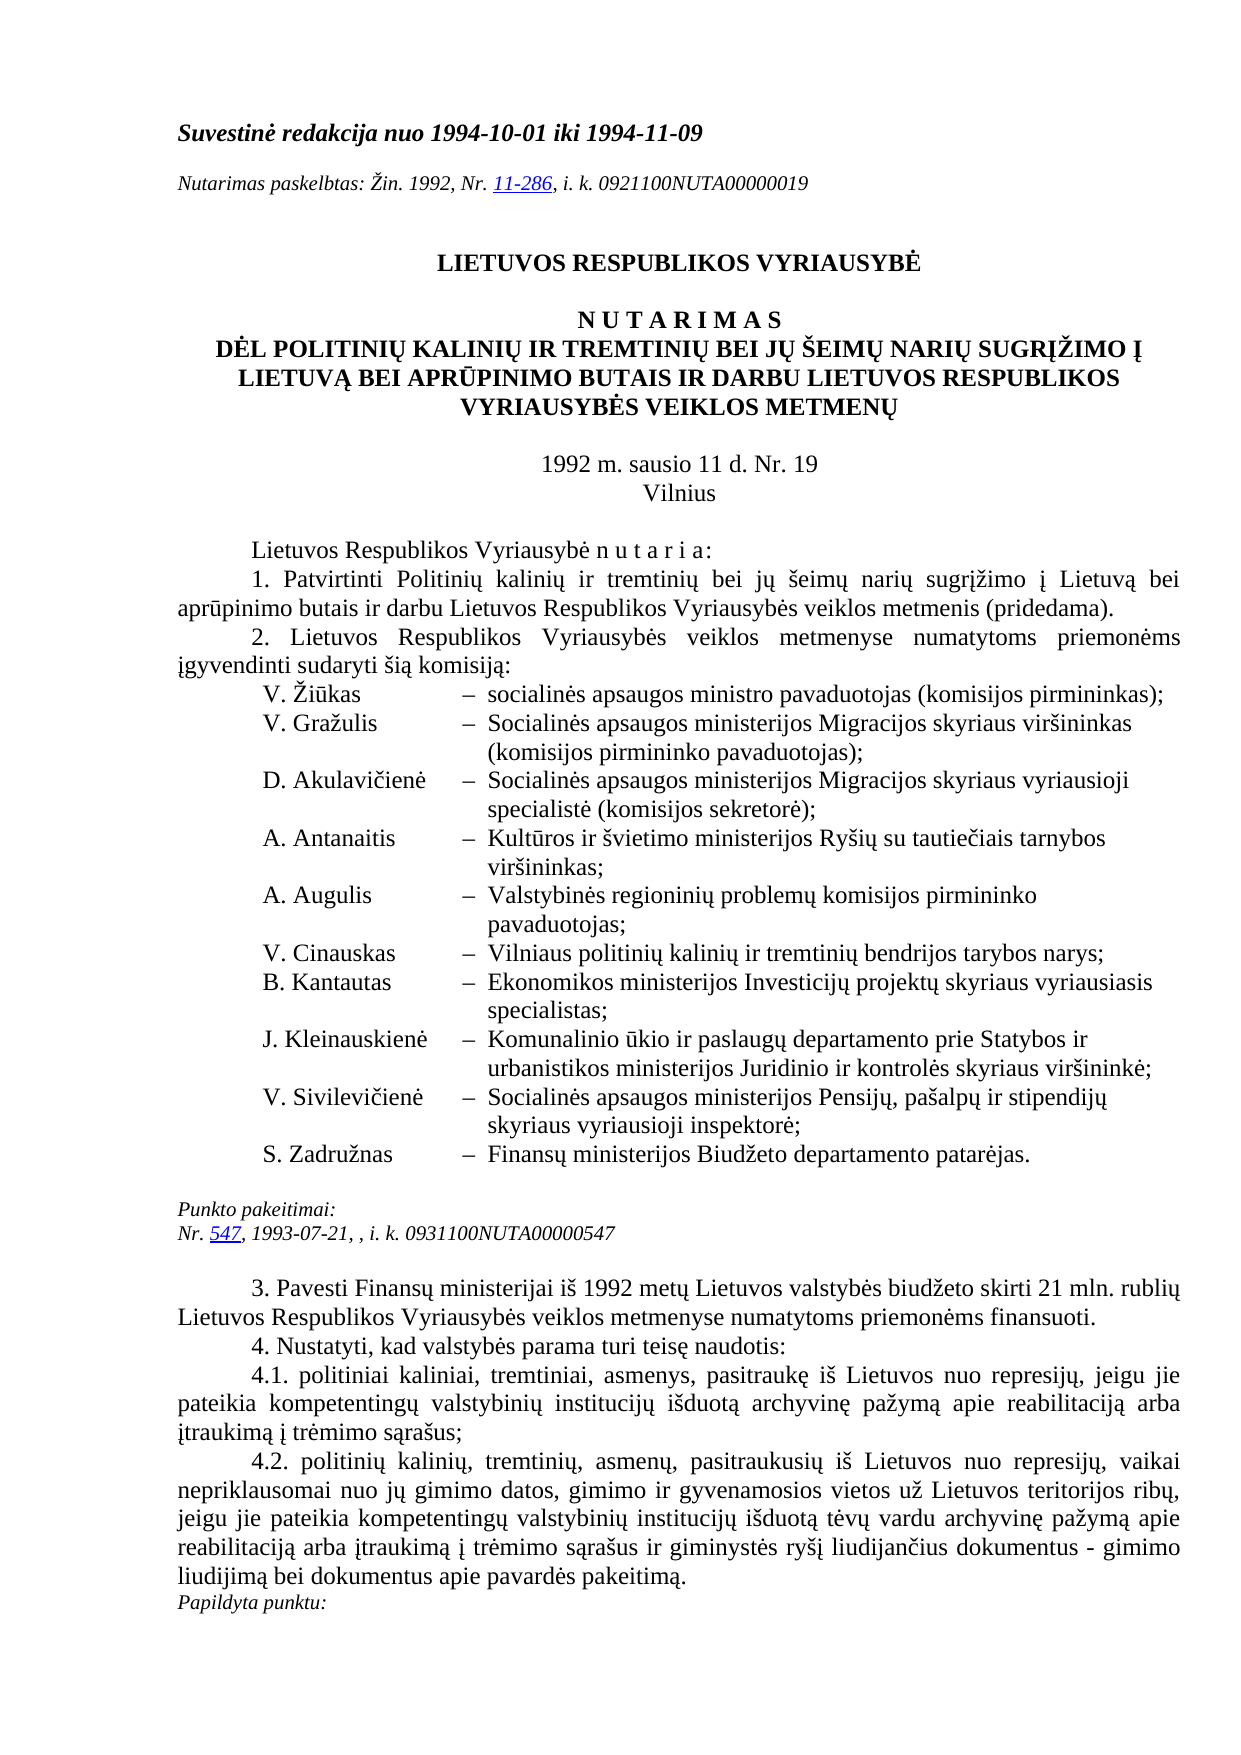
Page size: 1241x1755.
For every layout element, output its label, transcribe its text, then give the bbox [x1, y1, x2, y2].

text Punkto pakeitimai: [177, 1197, 1181, 1221]
text Nr. 547, 1993-07-21, , i. k. 0931100NUTA00000547 [177, 1221, 1181, 1245]
table_cell – [451, 1082, 476, 1139]
table_cell D. Akulavičienė [177, 765, 451, 823]
text Nutarimas paskelbtas: Žin. 1992, Nr. 11-286, i. k. 0921100NUTA00000019 [177, 171, 1181, 195]
table_header V. Žiūkas [177, 679, 451, 708]
table_cell Komunalinio ūkio ir paslaugų departamento prie Statybos ir urbanistikos ministerijos Juridinio ir kontrolės skyriaus viršininkė; [476, 1024, 1181, 1082]
table_cell S. Zadružnas [177, 1139, 451, 1168]
table_cell Valstybinės regioninių problemų komisijos pirmininko pavaduotojas; [476, 880, 1181, 938]
table_cell – [451, 967, 476, 1024]
table_cell Ekonomikos ministerijos Investicijų projektų skyriaus vyriausiasis specialistas; [476, 967, 1181, 1024]
text Papildyta punktu: [177, 1590, 1181, 1614]
table_cell – [451, 708, 476, 765]
table_cell V. Sivilevičienė [177, 1082, 451, 1139]
table_cell Socialinės apsaugos ministerijos Migracijos skyriaus vyriausioji specialistė (komisijos sekretorė); [476, 765, 1181, 823]
table_cell V. Cinauskas [177, 938, 451, 967]
table_cell Socialinės apsaugos ministerijos Pensijų, pašalpų ir stipendijų skyriaus vyriausioji inspektorė; [476, 1082, 1181, 1139]
table_cell – [451, 765, 476, 823]
table_cell B. Kantautas [177, 967, 451, 1024]
table_header – [451, 679, 476, 708]
text 1992 m. sausio 11 d. Nr. 19 [177, 449, 1181, 478]
table_cell Socialinės apsaugos ministerijos Migracijos skyriaus viršininkas (komisijos pirmininko pavaduotojas); [476, 708, 1181, 765]
text 4.2. politinių kalinių, tremtinių, asmenų, pasitraukusių iš Lietuvos nuo represijų, vaikai nepriklausomai nuo jų gimimo datos, gimimo ir gyvenamosios vietos už Lietuvos teritorijos ribų, jeigu jie pateikia kompetentingų valstybinių institucijų išduotą tėvų vardu archyvinę pažymą apie reabilitaciją arba įtraukimą į trėmimo sąrašus ir giminystės ryšį liudijančius dokumentus - gimimo liudijimą bei dokumentus apie pavardės pakeitimą. [177, 1446, 1181, 1590]
text Suvestinė redakcija nuo 1994-10-01 iki 1994-11-09 [177, 118, 1181, 147]
table_cell J. Kleinauskienė [177, 1024, 451, 1082]
table_cell – [451, 938, 476, 967]
table_cell A. Augulis [177, 880, 451, 938]
table_cell – [451, 1024, 476, 1082]
text N U T A R I M A S [177, 305, 1181, 334]
text LIETUVOS RESPUBLIKOS VYRIAUSYBĖ [177, 248, 1181, 277]
text 1. Patvirtinti Politinių kalinių ir tremtinių bei jų šeimų narių sugrįžimo į Lietuvą bei aprūpinimo butais ir darbu Lietuvos Respublikos Vyriausybės veiklos metmenis (pridedama). [177, 564, 1181, 622]
text 3. Pavesti Finansų ministerijai iš 1992 metų Lietuvos valstybės biudžeto skirti 21 mln. rublių Lietuvos Respublikos Vyriausybės veiklos metmenyse numatytoms priemonėms finansuoti. [177, 1273, 1181, 1331]
table_cell Vilniaus politinių kalinių ir tremtinių bendrijos tarybos narys; [476, 938, 1181, 967]
table_cell Finansų ministerijos Biudžeto departamento patarėjas. [476, 1139, 1181, 1168]
text 4. Nustatyti, kad valstybės parama turi teisę naudotis: [177, 1331, 1181, 1360]
table_cell – [451, 823, 476, 880]
text 4.1. politiniai kaliniai, tremtiniai, asmenys, pasitraukę iš Lietuvos nuo represijų, jeigu jie pateikia kompetentingų valstybinių institucijų išduotą archyvinę pažymą apie reabilitaciją arba įtraukimą į trėmimo sąrašus; [177, 1360, 1181, 1446]
table_cell V. Gražulis [177, 708, 451, 765]
text 2. Lietuvos Respublikos Vyriausybės veiklos metmenyse numatytoms priemonėms įgyvendinti sudaryti šią komisiją: [177, 622, 1181, 679]
table_cell Kultūros ir švietimo ministerijos Ryšių su tautiečiais tarnybos viršininkas; [476, 823, 1181, 880]
table_cell – [451, 880, 476, 938]
table_cell A. Antanaitis [177, 823, 451, 880]
text DĖL POLITINIŲ KALINIŲ IR TREMTINIŲ BEI JŲ ŠEIMŲ NARIŲ SUGRĮŽIMO Į LIETUVĄ BEI APRŪPINIMO BUTAIS IR DARBU LIETUVOS RESPUBLIKOS VYRIAUSYBĖS VEIKLOS METMENŲ [177, 334, 1181, 420]
table_cell – [451, 1139, 476, 1168]
text Vilnius [177, 478, 1181, 507]
table_header socialinės apsaugos ministro pavaduotojas (komisijos pirmininkas); [476, 679, 1181, 708]
text Lietuvos Respublikos Vyriausybė nutaria: [177, 535, 1181, 564]
